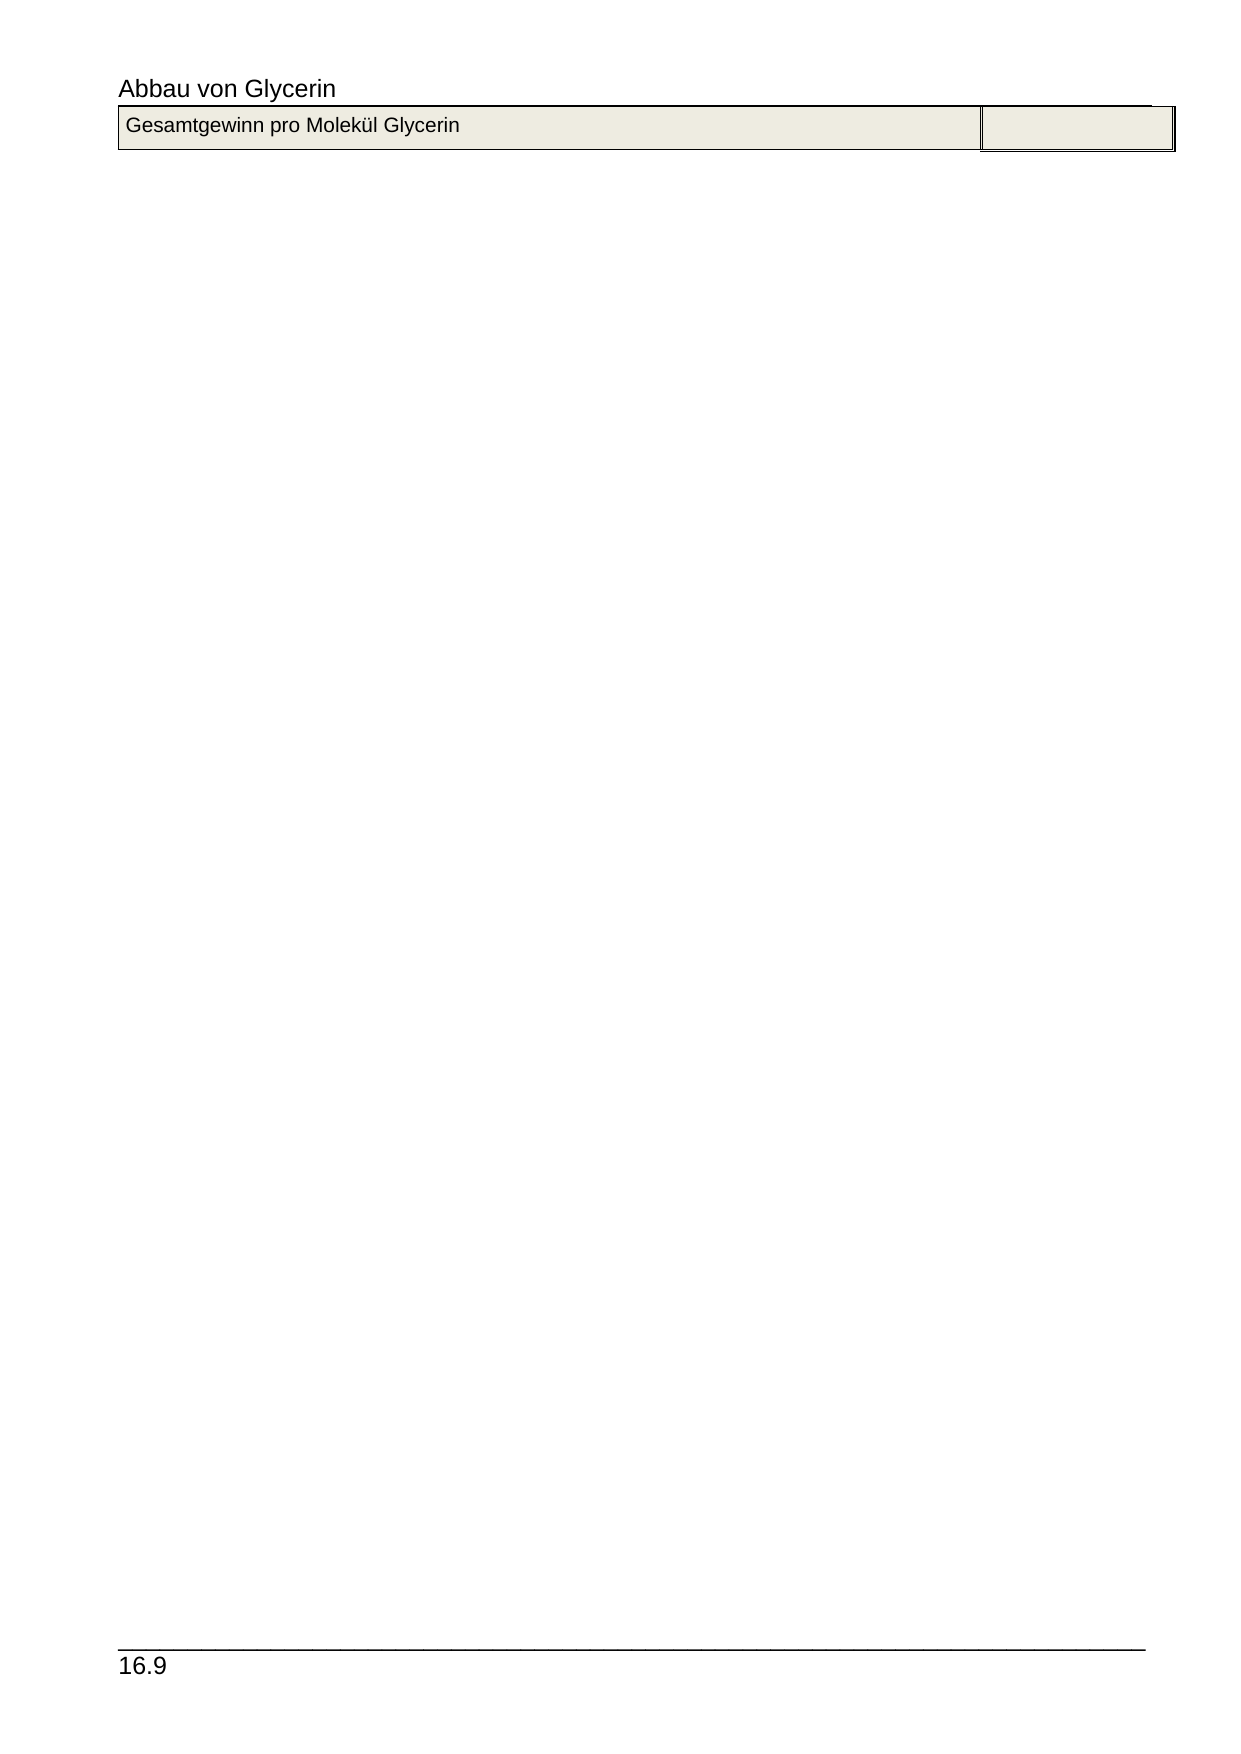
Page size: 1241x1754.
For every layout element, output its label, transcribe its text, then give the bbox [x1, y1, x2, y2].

table_cell [983, 107, 1172, 149]
table_cell Gesamtgewinn pro Molekül Glycerin [119, 107, 980, 149]
